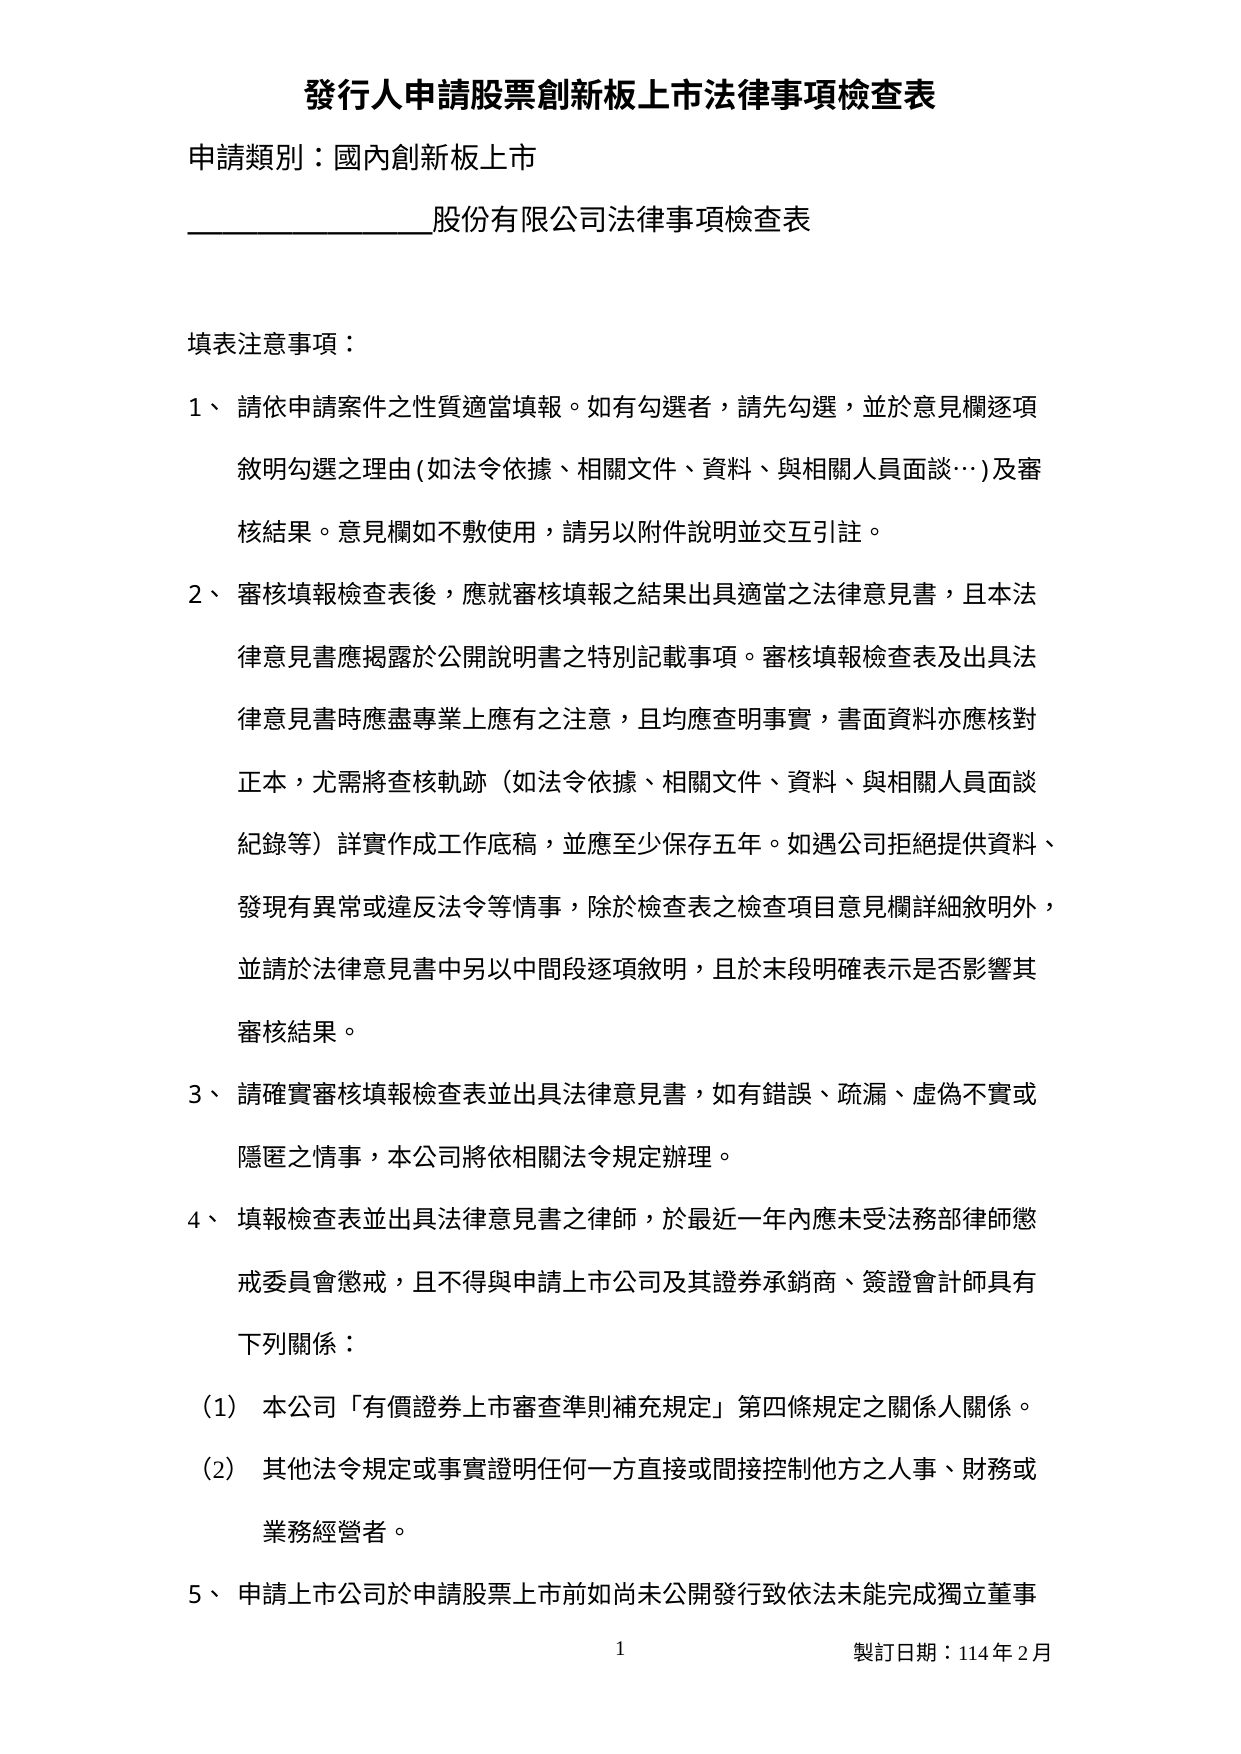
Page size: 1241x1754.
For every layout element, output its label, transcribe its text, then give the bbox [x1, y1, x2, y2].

text ______________股份有限公司法律事項檢查表 [187, 176, 1053, 239]
list 請依申請案件之性質適當填報。如有勾選者，請先勾選，並於意見欄逐項敘明勾選之理由(如法令依據、相關文件、資料、與相關人員面談…)及審核結果。意見欄如不敷使用，請另以附件說明並交互引註。 [187, 364, 1053, 551]
text 申請類別：國內創新板上市 [187, 114, 1053, 176]
list 其他法令規定或事實證明任何一方直接或間接控制他方之人事、財務或業務經營者。 [187, 1426, 1053, 1551]
list 填報檢查表並出具法律意見書之律師，於最近一年內應未受法務部律師懲戒委員會懲戒，且不得與申請上市公司及其證券承銷商、簽證會計師具有下列關係： [187, 1176, 1053, 1364]
text 發行人申請股票創新板上市法律事項檢查表 [187, 51, 1053, 114]
list 請確實審核填報檢查表並出具法律意見書，如有錯誤、疏漏、虛偽不實或隱匿之情事，本公司將依相關法令規定辦理。 [187, 1051, 1053, 1176]
list 申請上市公司於申請股票上市前如尚未公開發行致依法未能完成獨立董事 [187, 1551, 1053, 1614]
text 填表注意事項： [187, 301, 1053, 364]
list 審核填報檢查表後，應就審核填報之結果出具適當之法律意見書，且本法律意見書應揭露於公開說明書之特別記載事項。審核填報檢查表及出具法律意見書時應盡專業上應有之注意，且均應查明事實，書面資料亦應核對正本，尤需將查核軌跡（如法令依據、相關文件、資料、與相關人員面談紀錄等）詳實作成工作底稿，並應至少保存五年。如遇公司拒絕提供資料、發現有異常或違反法令等情事，除於檢查表之檢查項目意見欄詳細敘明外，並請於法律意見書中另以中間段逐項敘明，且於末段明確表示是否影響其審核結果。 [187, 551, 1053, 1051]
list 本公司「有價證券上市審查準則補充規定」第四條規定之關係人關係。 [187, 1364, 1053, 1426]
